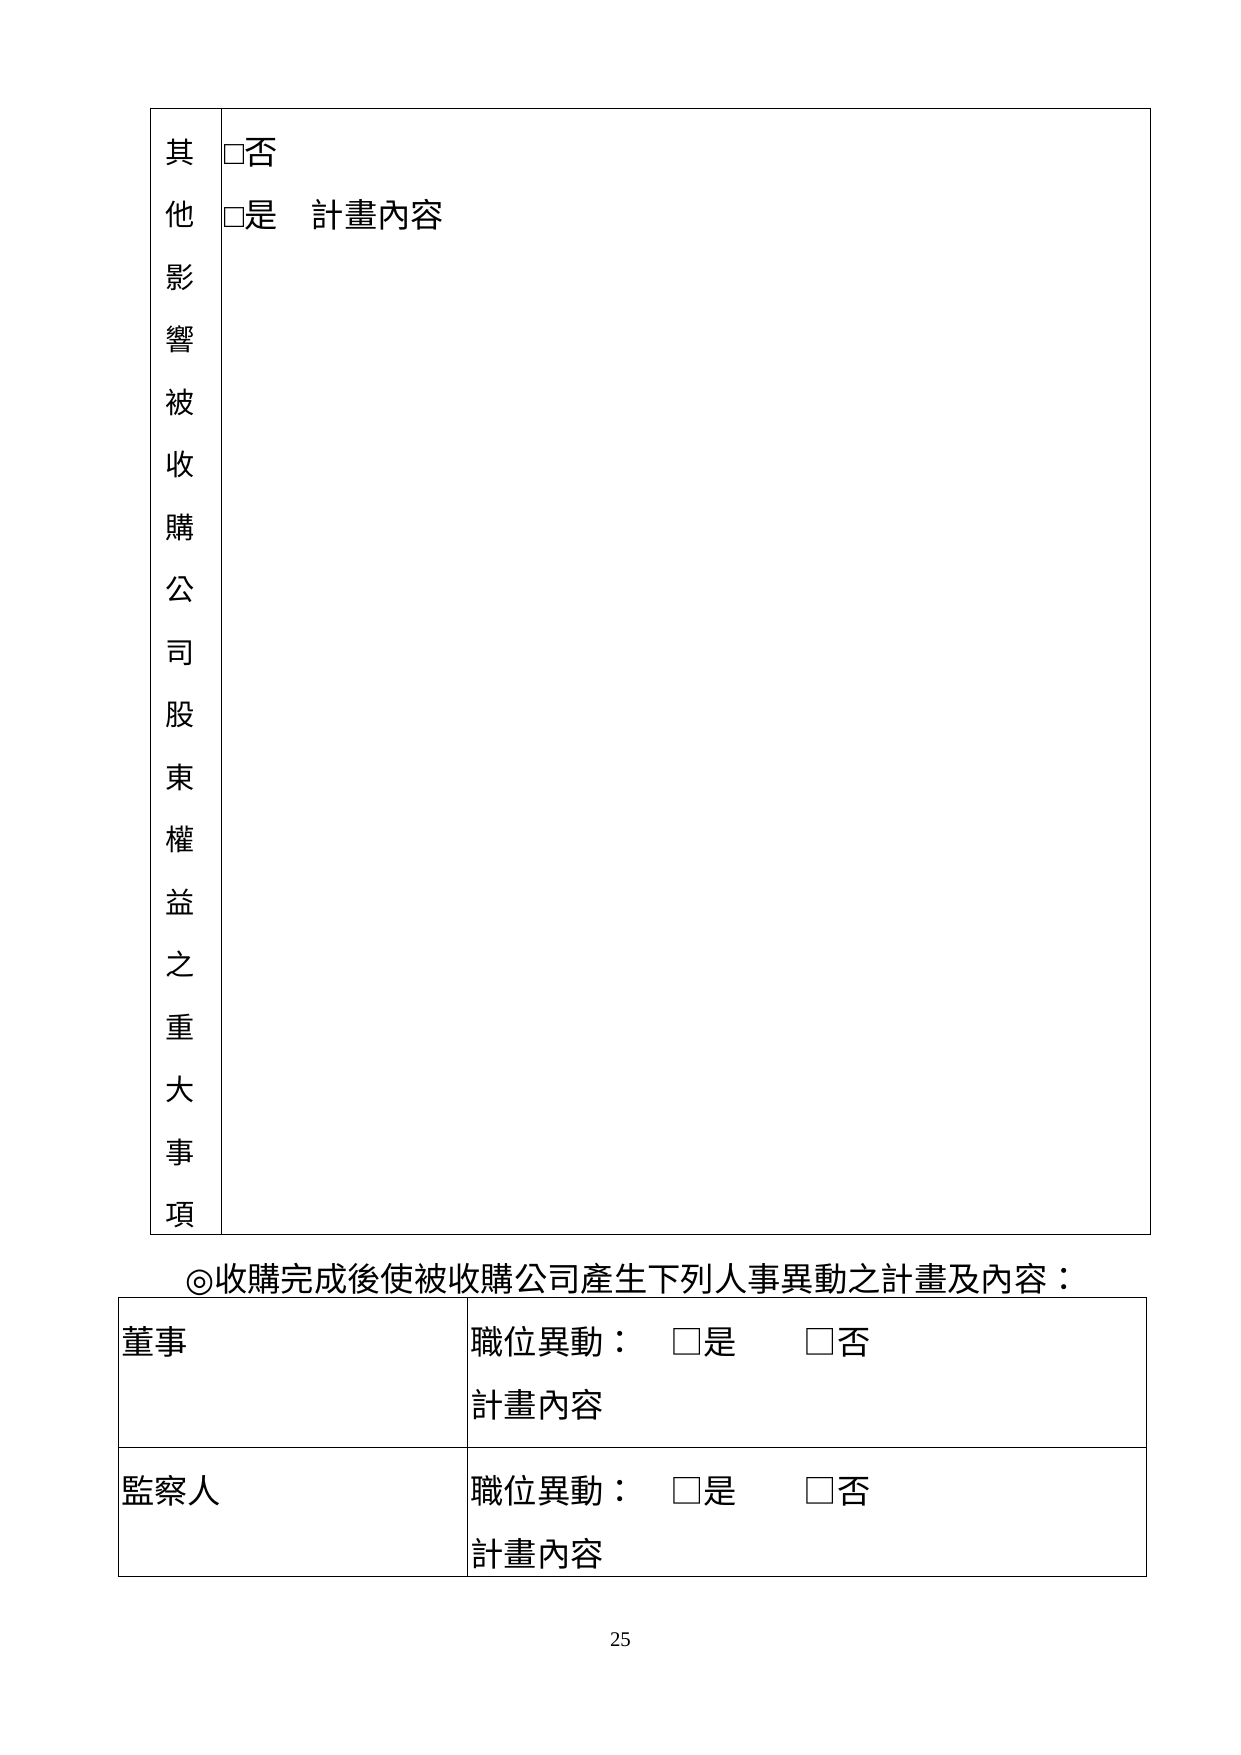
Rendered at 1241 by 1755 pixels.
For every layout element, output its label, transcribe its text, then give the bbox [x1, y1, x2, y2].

table_cell □否 □是 計畫內容 [222, 109, 1150, 1234]
table_header 職位異動： □是 □否 計畫內容 [468, 1298, 1146, 1447]
table_cell 監察人 [119, 1448, 467, 1576]
table_cell 職位異動： □是 □否 計畫內容 [468, 1448, 1146, 1576]
table_header 董事 [119, 1298, 467, 1447]
table_cell 其他影響被收購公司股東權益之重大事項 [151, 109, 221, 1234]
text ◎收購完成後使被收購公司產生下列人事異動之計畫及內容： [118, 1235, 1122, 1297]
